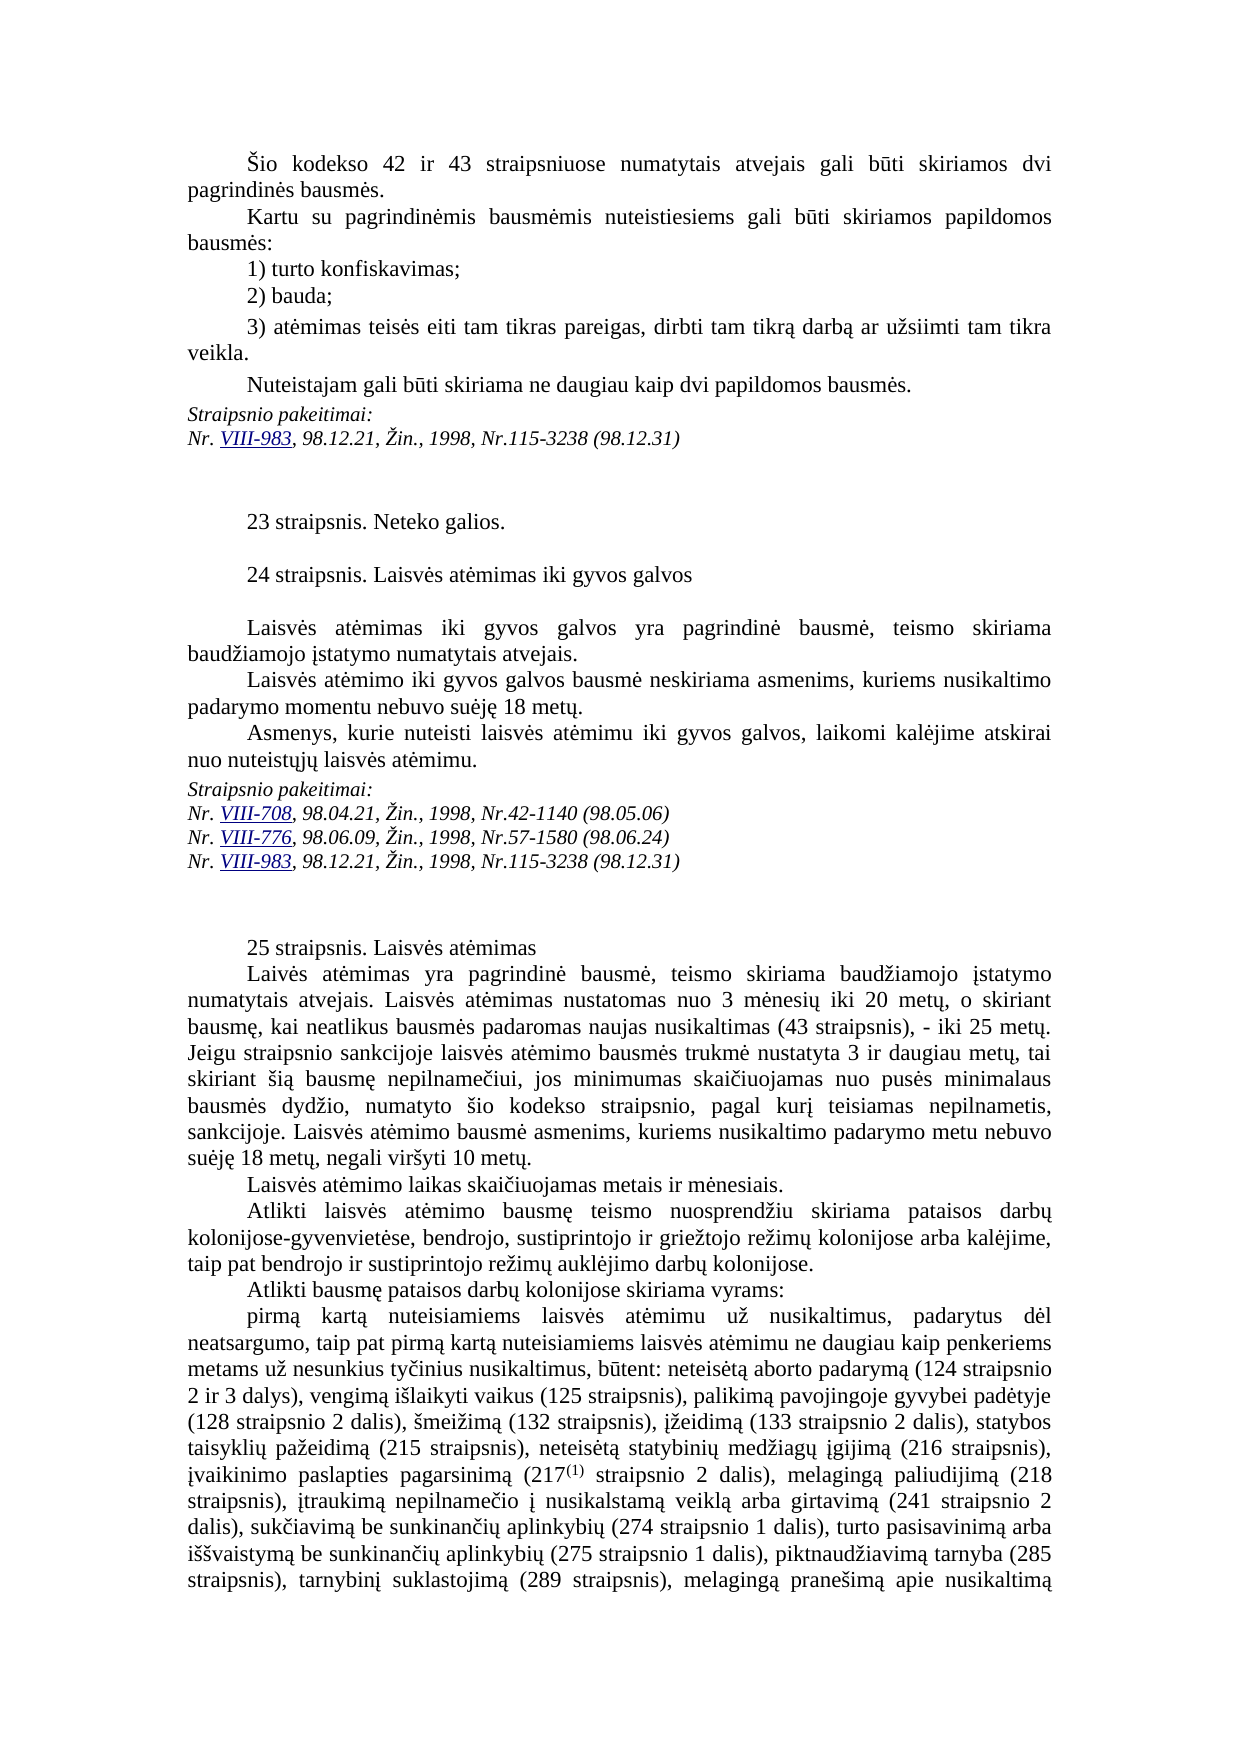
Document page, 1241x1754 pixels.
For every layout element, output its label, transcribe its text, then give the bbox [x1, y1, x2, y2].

text Asmenys, kurie nuteisti laisvės atėmimu iki gyvos galvos, laikomi kalėjime atskirai nuo nuteistųjų laisvės atėmimu. [187, 719, 1053, 772]
text 23 straipsnis. Neteko galios. [206, 508, 1053, 535]
text pirmą kartą nuteisiamiems laisvės atėmimu už nusikaltimus, padarytus dėl neatsargumo, taip pat pirmą kartą nuteisiamiems laisvės atėmimu ne daugiau kaip penkeriems metams už nesunkius tyčinius nusikaltimus, būtent: neteisėtą aborto padarymą (124 straipsnio 2 ir 3 dalys), vengimą išlaikyti vaikus (125 straipsnis), palikimą pavojingoje gyvybei padėtyje (128 straipsnio 2 dalis), šmeižimą (132 straipsnis), įžeidimą (133 straipsnio 2 dalis), statybos taisyklių pažeidimą (215 straipsnis), neteisėtą statybinių medžiagų įgijimą (216 straipsnis), įvaikinimo paslapties pagarsinimą (217(1) straipsnio 2 dalis), melagingą paliudijimą (218 straipsnis), įtraukimą nepilnamečio į nusikalstamą veiklą arba girtavimą (241 straipsnio 2 dalis), sukčiavimą be sunkinančių aplinkybių (274 straipsnio 1 dalis), turto pasisavinimą arba iššvaistymą be sunkinančių aplinkybių (275 straipsnio 1 dalis), piktnaudžiavimą tarnyba (285 straipsnis), tarnybinį suklastojimą (289 straipsnis), melagingą pranešimą apie nusikaltimą [187, 1303, 1053, 1592]
text 3) atėmimas teisės eiti tam tikras pareigas, dirbti tam tikrą darbą ar užsiimti tam tikra veikla. [187, 313, 1053, 366]
text Straipsnio pakeitimai: [187, 777, 1053, 801]
text 25 straipsnis. Laisvės atėmimas [206, 934, 1053, 960]
text Nr. VIII-983, 98.12.21, Žin., 1998, Nr.115-3238 (98.12.31) [187, 849, 1053, 873]
text Atlikti laisvės atėmimo bausmę teismo nuosprendžiu skiriama pataisos darbų kolonijose-gyvenvietėse, bendrojo, sustiprintojo ir griežtojo režimų kolonijose arba kalėjime, taip pat bendrojo ir sustiprintojo režimų auklėjimo darbų kolonijose. [187, 1197, 1053, 1276]
text 2) bauda; [208, 282, 1053, 308]
text Nr. VIII-983, 98.12.21, Žin., 1998, Nr.115-3238 (98.12.31) [187, 426, 1053, 450]
text Atlikti bausmę pataisos darbų kolonijose skiriama vyrams: [187, 1276, 1053, 1303]
text Šio kodekso 42 ir 43 straipsniuose numatytais atvejais gali būti skiriamos dvi pagrindinės bausmės. [187, 150, 1053, 203]
text Kartu su pagrindinėmis bausmėmis nuteistiesiems gali būti skiriamos papildomos bausmės: [187, 203, 1053, 255]
text 24 straipsnis. Laisvės atėmimas iki gyvos galvos [187, 561, 1053, 587]
text Laisvės atėmimo laikas skaičiuojamas metais ir mėnesiais. [187, 1171, 1053, 1197]
text Nuteistajam gali būti skiriama ne daugiau kaip dvi papildomos bausmės. [187, 371, 1053, 397]
text Laisvės atėmimo iki gyvos galvos bausmė neskiriama asmenims, kuriems nusikaltimo padarymo momentu nebuvo suėję 18 metų. [187, 667, 1053, 719]
text 1) turto konfiskavimas; [208, 255, 1053, 282]
text Laisvės atėmimas iki gyvos galvos yra pagrindinė bausmė, teismo skiriama baudžiamojo įstatymo numatytais atvejais. [187, 614, 1053, 667]
text Nr. VIII-708, 98.04.21, Žin., 1998, Nr.42-1140 (98.05.06) [187, 801, 1053, 825]
text Nr. VIII-776, 98.06.09, Žin., 1998, Nr.57-1580 (98.06.24) [187, 825, 1053, 849]
text Laivės atėmimas yra pagrindinė bausmė, teismo skiriama baudžiamojo įstatymo numatytais atvejais. Laisvės atėmimas nustatomas nuo 3 mėnesių iki 20 metų, o skiriant bausmę, kai neatlikus bausmės padaromas naujas nusikaltimas (43 straipsnis), - iki 25 metų. Jeigu straipsnio sankcijoje laisvės atėmimo bausmės trukmė nustatyta 3 ir daugiau metų, tai skiriant šią bausmę nepilnamečiui, jos minimumas skaičiuojamas nuo pusės minimalaus bausmės dydžio, numatyto šio kodekso straipsnio, pagal kurį teisiamas nepilnametis, sankcijoje. Laisvės atėmimo bausmė asmenims, kuriems nusikaltimo padarymo metu nebuvo suėję 18 metų, negali viršyti 10 metų. [187, 960, 1053, 1171]
text Straipsnio pakeitimai: [187, 402, 1053, 426]
